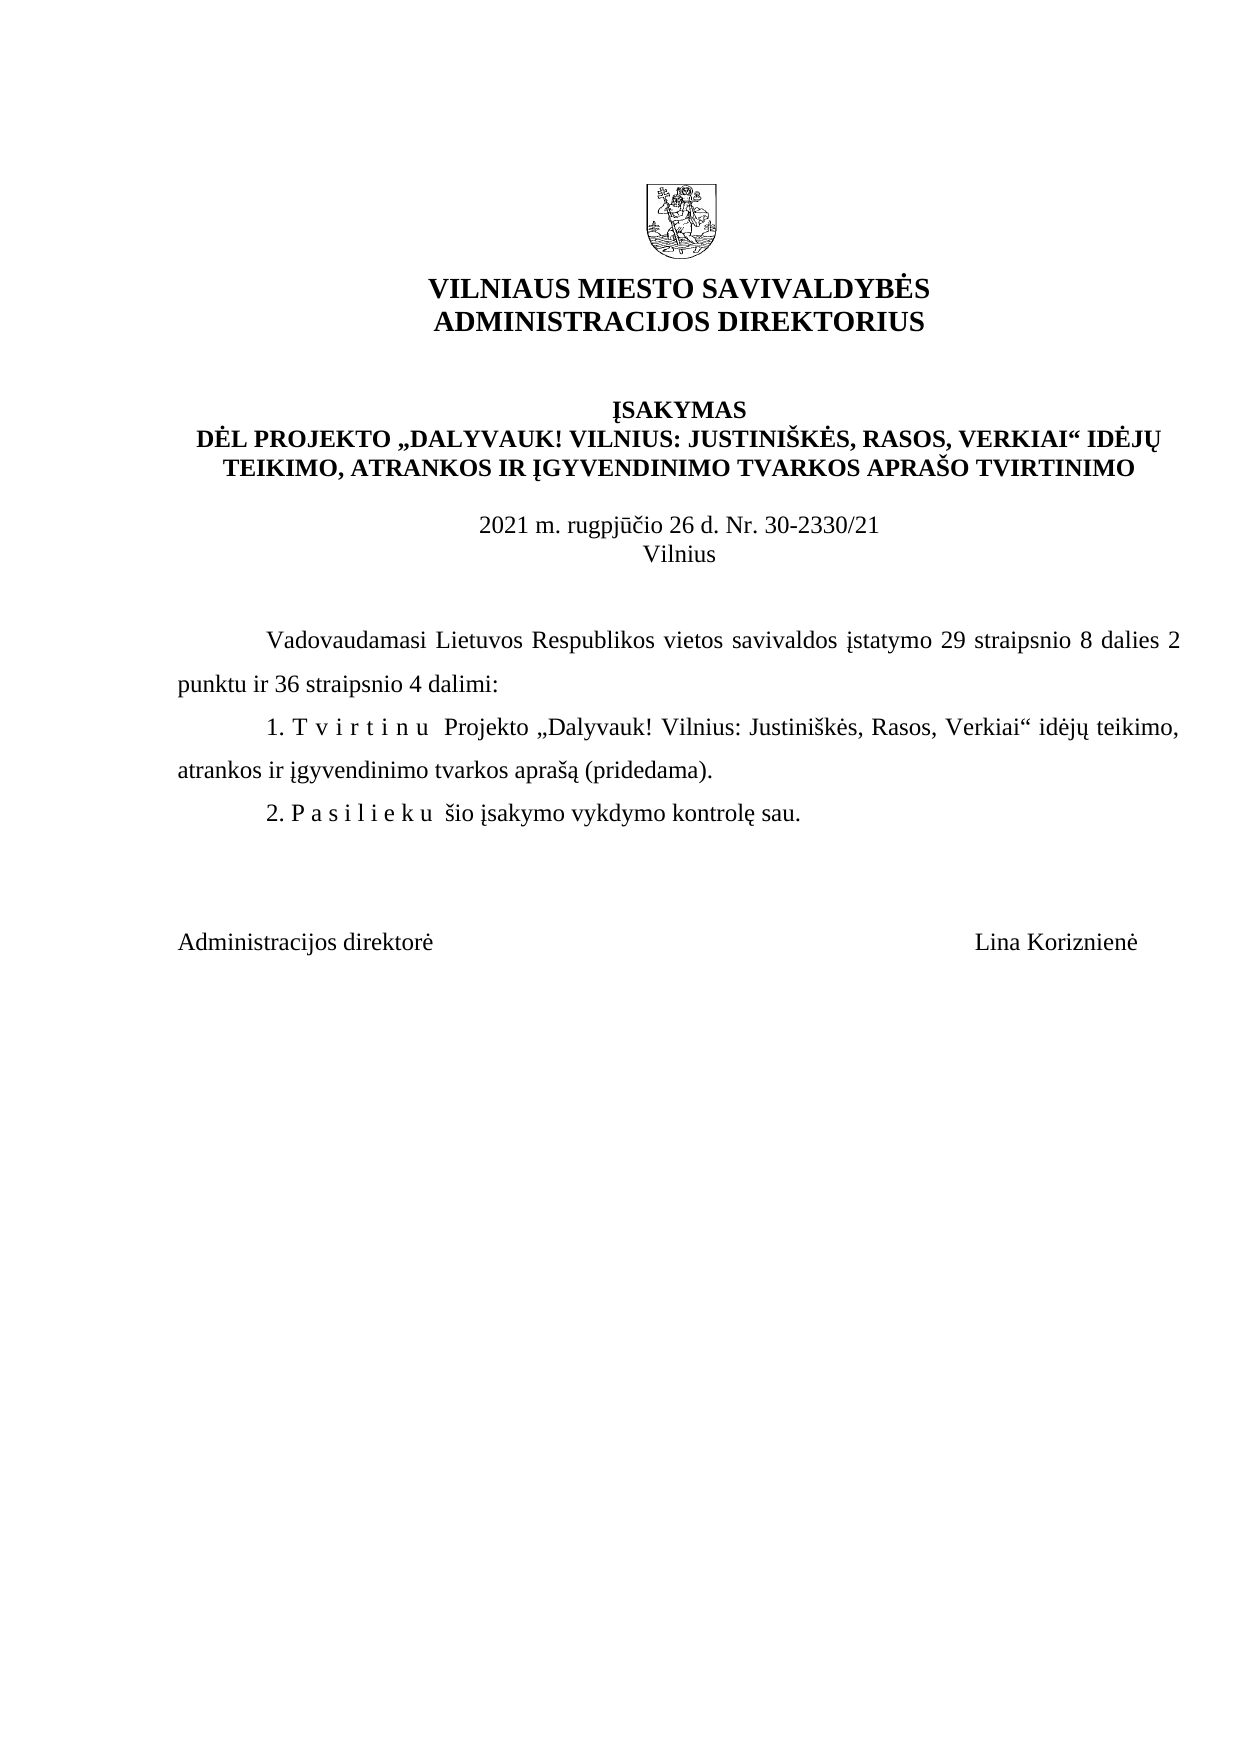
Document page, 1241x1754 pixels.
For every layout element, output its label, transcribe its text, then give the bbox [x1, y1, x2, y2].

text 2. P a s i l i e k u šio įsakymo vykdymo kontrolę sau. [177, 798, 1181, 827]
text DĖL PROJEKTO „DALYVAUK! VILNIUS: JUSTINIŠKĖS, RASOS, VERKIAI“ IDĖJŲ TEIKIMO, ATRANKOS IR ĮGYVENDINIMO TVARKOS APRAŠO TVIRTINIMO [177, 424, 1181, 482]
text ĮSAKYMAS [177, 396, 1181, 424]
text 1. T v i r t i n u Projekto „Dalyvauk! Vilnius: Justiniškės, Rasos, Verkiai“ idėjų teikimo, atrankos ir įgyvendinimo tvarkos aprašą (pridedama). [177, 712, 1181, 784]
text Administracijos direktorė Lina Koriznienė [177, 927, 1181, 956]
text 2021 m. rugpjūčio 26 d. Nr. 30-2330/21 [177, 511, 1181, 539]
text Vilnius [177, 539, 1181, 568]
text Vadovaudamasi Lietuvos Respublikos vietos savivaldos įstatymo 29 straipsnio 8 dalies 2 punktu ir 36 straipsnio 4 dalimi: [177, 626, 1181, 697]
text ADMINISTRACIJOS DIREKTORIUS [177, 304, 1181, 338]
text VILNIAUS MIESTO SAVIVALDYBĖS [177, 271, 1181, 304]
